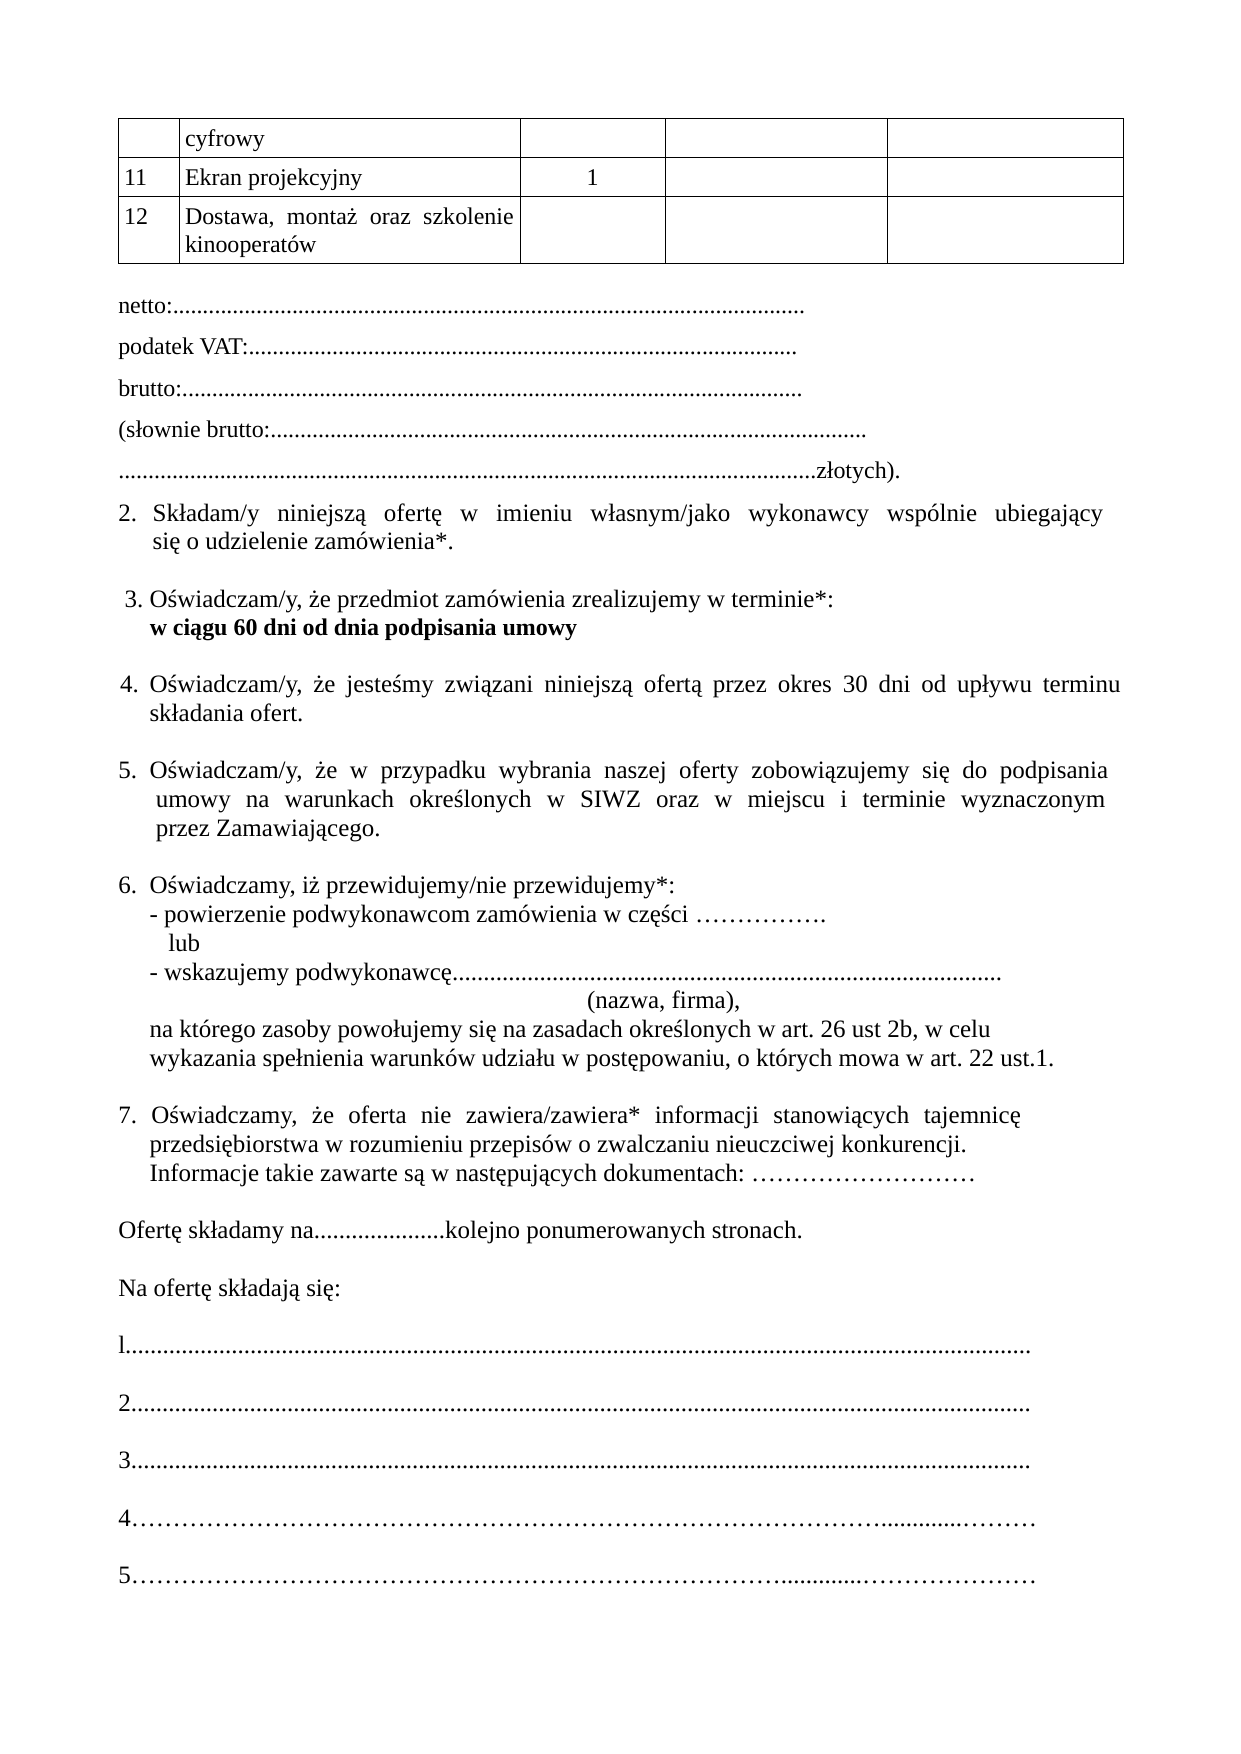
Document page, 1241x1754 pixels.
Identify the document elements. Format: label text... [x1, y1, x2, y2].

text - powierzenie podwykonawcom zamówienia w części ……………. [118, 899, 1122, 928]
text wykazania spełnienia warunków udziału w postępowaniu, o których mowa w art. 22 ust.1. [118, 1043, 1122, 1072]
text 5. Oświadczam/y, że w przypadku wybrania naszej oferty zobowiązujemy się do podpisania umowy na warunkach określonych w SIWZ oraz w miejscu i terminie wyznaczonym przez Zamawiającego. [118, 755, 1122, 842]
text 2................................................................................................................................................ [118, 1388, 1122, 1417]
text 3................................................................................................................................................ [118, 1445, 1122, 1474]
table_cell [888, 119, 1123, 157]
table_cell [666, 197, 887, 263]
text Na ofertę składają się: [118, 1273, 1122, 1302]
text lub [118, 928, 1122, 957]
table_cell [521, 119, 665, 157]
table_cell [666, 119, 887, 157]
text w ciągu 60 dni od dnia podpisania umowy [120, 613, 1122, 640]
text (słownie brutto:.................................................................................................... [118, 415, 1122, 443]
text 4……………………………………………………………………………….............……… [118, 1503, 1122, 1532]
table_cell 11 [119, 158, 179, 196]
text Informacje takie zawarte są w następujących dokumentach: ……………………… [118, 1158, 1122, 1187]
table_cell [888, 197, 1123, 263]
table_cell cyfrowy [180, 119, 520, 157]
table_cell Ekran projekcyjny [180, 158, 520, 196]
text 7. Oświadczamy, że oferta nie zawiera/zawiera* informacji stanowiących tajemnicę przedsiębiorstwa w rozumieniu przepisów o zwalczaniu nieuczciwej konkurencji. [118, 1100, 1122, 1158]
text (nazwa, firma), [118, 985, 1122, 1014]
text .....................................................................................................................złotych). [118, 456, 1122, 484]
text 5…………………………………………………………………….............………………… [118, 1560, 1122, 1589]
table_cell [521, 197, 665, 263]
text Ofertę składamy na.....................kolejno ponumerowanych stronach. [118, 1215, 1122, 1244]
table_cell 1 [521, 158, 665, 196]
text - wskazujemy podwykonawcę........................................................................................ [118, 957, 1122, 985]
list Składam/y niniejszą ofertę w imieniu własnym/jako wykonawcy wspólnie ubiegający się o udzielenie zamówienia*. [118, 498, 1122, 555]
table_cell [666, 158, 887, 196]
text l................................................................................................................................................. [118, 1330, 1122, 1359]
table_cell Dostawa, montaż oraz szkolenie kinooperatów [180, 197, 520, 263]
text na którego zasoby powołujemy się na zasadach określonych w art. 26 ust 2b, w celu [118, 1014, 1122, 1043]
text brutto:........................................................................................................ [118, 374, 1122, 401]
table_cell 12 [119, 197, 179, 263]
table_cell [119, 119, 179, 157]
table_cell [888, 158, 1123, 196]
text podatek VAT:............................................................................................ [118, 332, 1122, 360]
text 3. Oświadczam/y, że przedmiot zamówienia zrealizujemy w terminie*: [118, 584, 1122, 613]
text netto:.......................................................................................................... [118, 291, 1122, 318]
text 6. Oświadczamy, iż przewidujemy/nie przewidujemy*: [118, 870, 1122, 899]
list Oświadczam/y, że jesteśmy związani niniejszą ofertą przez okres 30 dni od upływu terminu składania ofert. [120, 669, 1122, 727]
